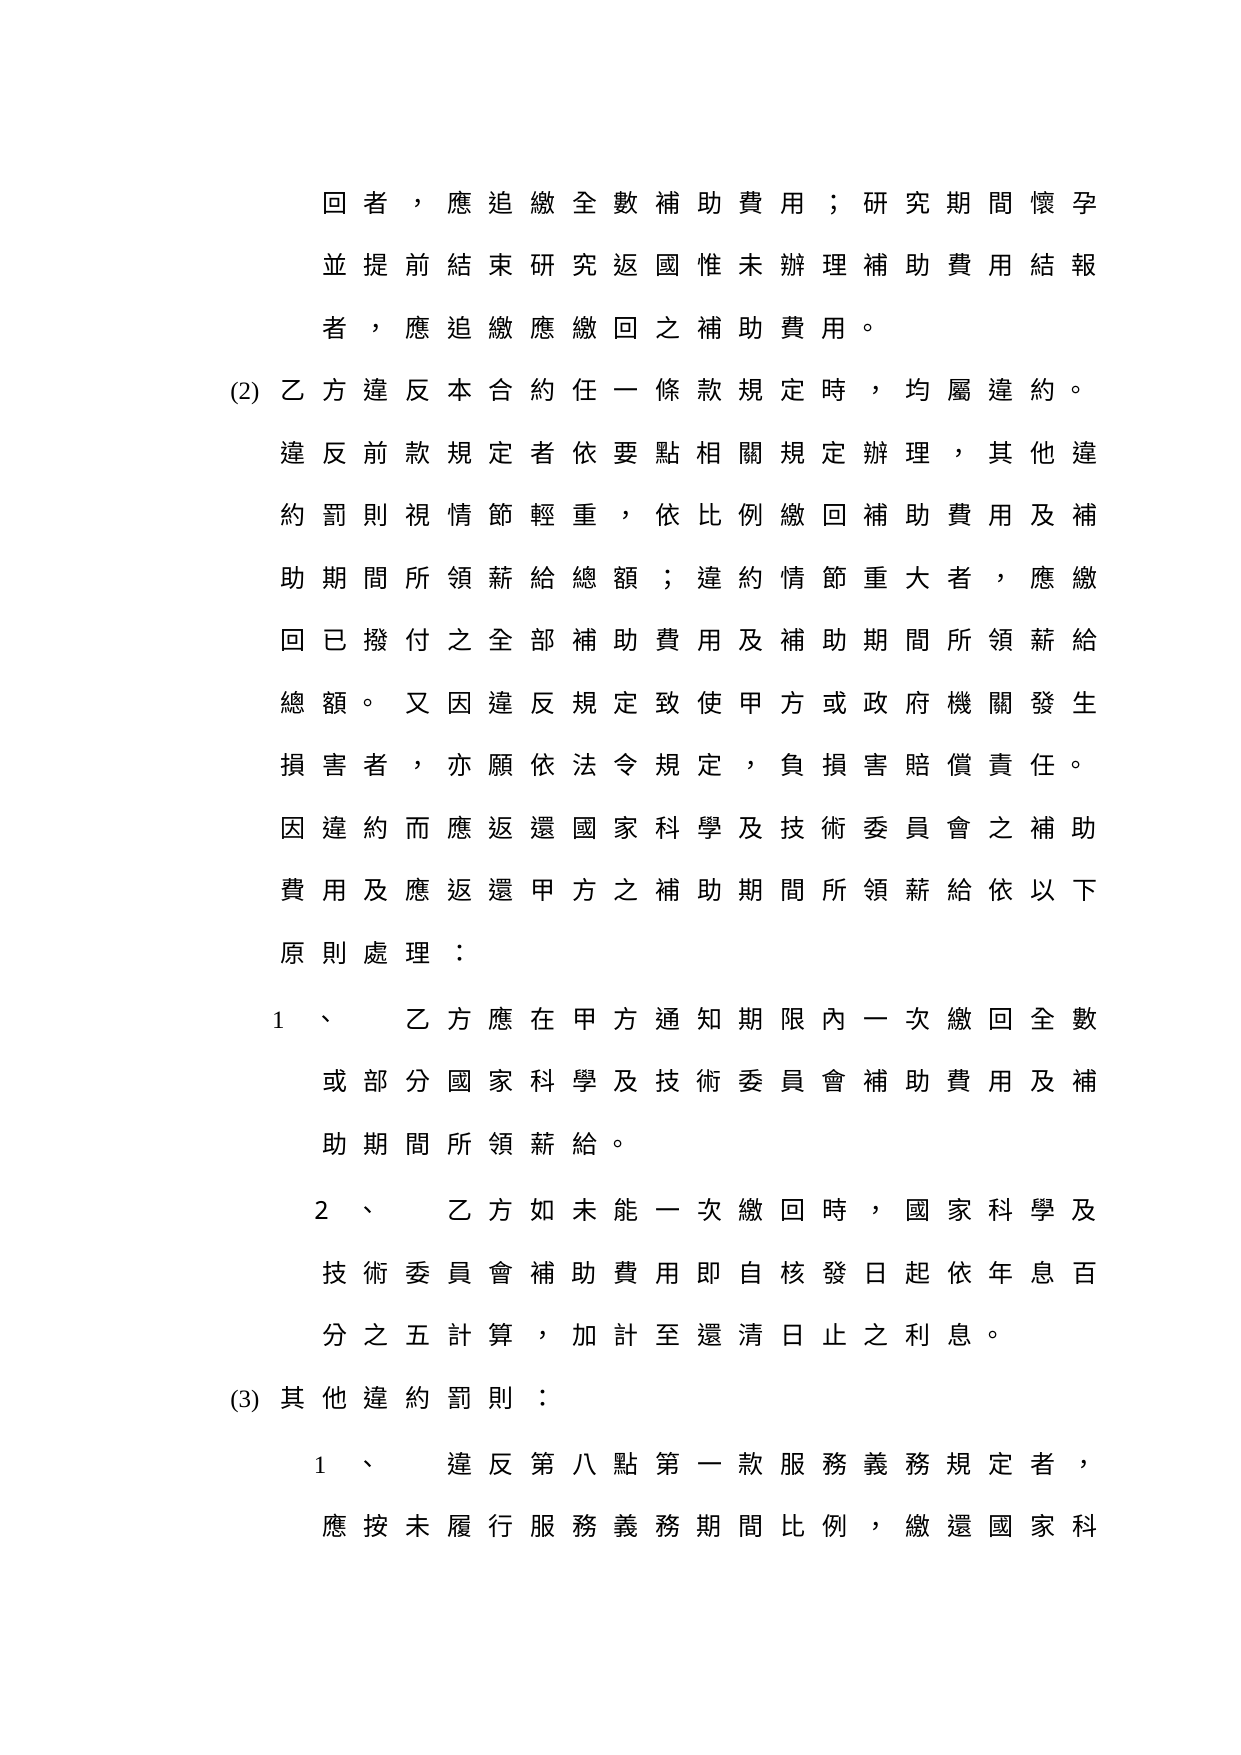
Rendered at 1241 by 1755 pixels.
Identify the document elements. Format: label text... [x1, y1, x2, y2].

list 乙方如未能一次繳回時，國家科學及技術委員會補助費用即自核發日起依年息百分之五計算，加計至還清日止之利息。 [280, 1167, 1105, 1354]
list 乙方應在甲方通知期限內一次繳回全數或部分國家科學及技術委員會補助費用及補助期間所領薪給。 [243, 976, 1105, 1163]
list 乙方違反本合約任一條款規定時，均屬違約。違反前款規定者依要點相關規定辦理，其他違約罰則視情節輕重，依比例繳回補助費用及補助期間所領薪給總額；違約情節重大者，應繳回已撥付之全部補助費用及補助期間所領薪給總額。又因違反規定致使甲方或政府機關發生損害者，亦願依法令規定，負損害賠償責任。因違約而應返還國家科學及技術委員會之補助費用及應返還甲方之補助期間所領薪給依以下原則處理： [197, 347, 1105, 972]
list 違反第八點第一款服務義務規定者，應按未履行服務義務期間比例，繳還國家科 [280, 1421, 1105, 1546]
list 回者，應追繳全數補助費用；研究期間懷孕並提前結束研究返國惟未辦理補助費用結報者，應追繳應繳回之補助費用。 [280, 159, 1105, 347]
list 其他違約罰則： [197, 1354, 1105, 1417]
